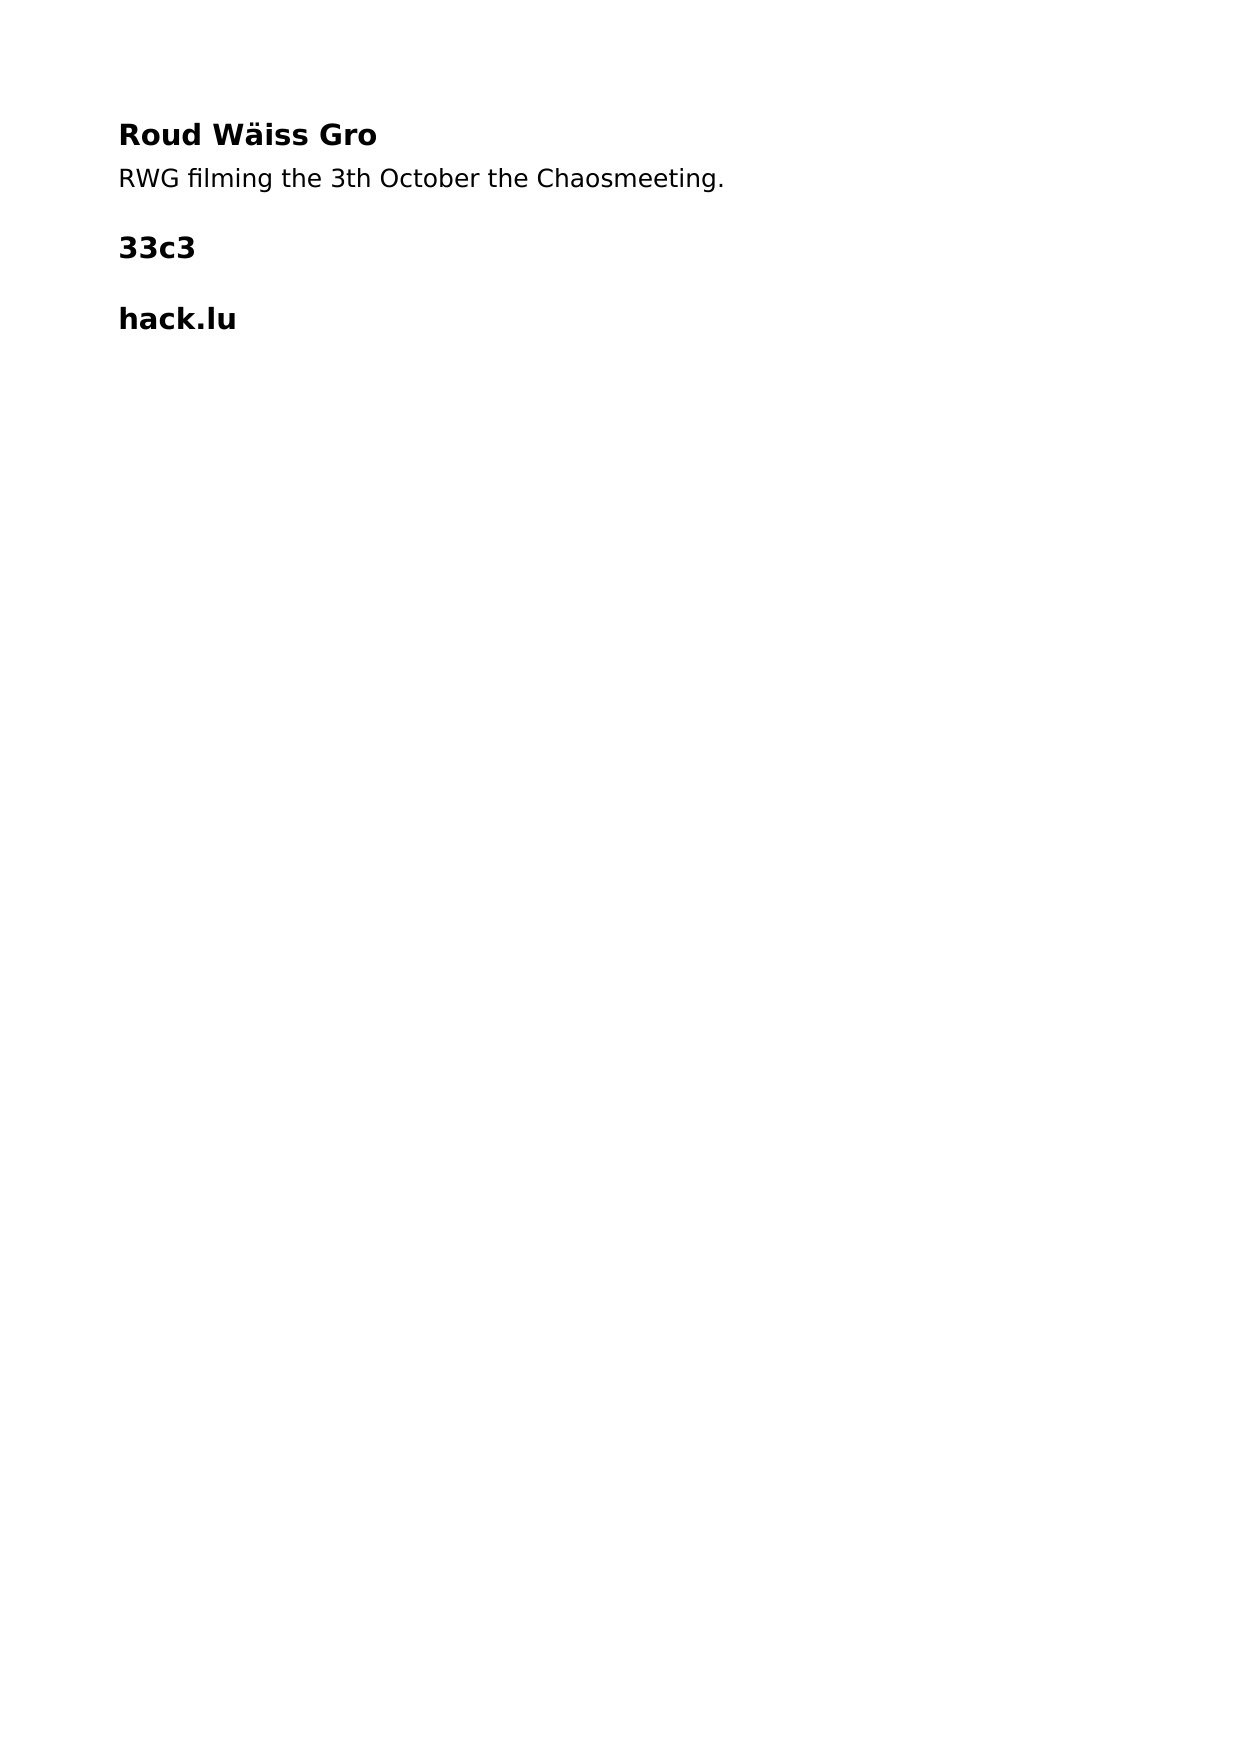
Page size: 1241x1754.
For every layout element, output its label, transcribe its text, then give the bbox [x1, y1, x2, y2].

subtitle hack.lu [118, 303, 1122, 337]
subtitle Roud Wäiss Gro [118, 118, 1122, 152]
subtitle 33c3 [118, 231, 1122, 265]
text RWG filming the 3th October the Chaosmeeting. [118, 164, 1122, 194]
